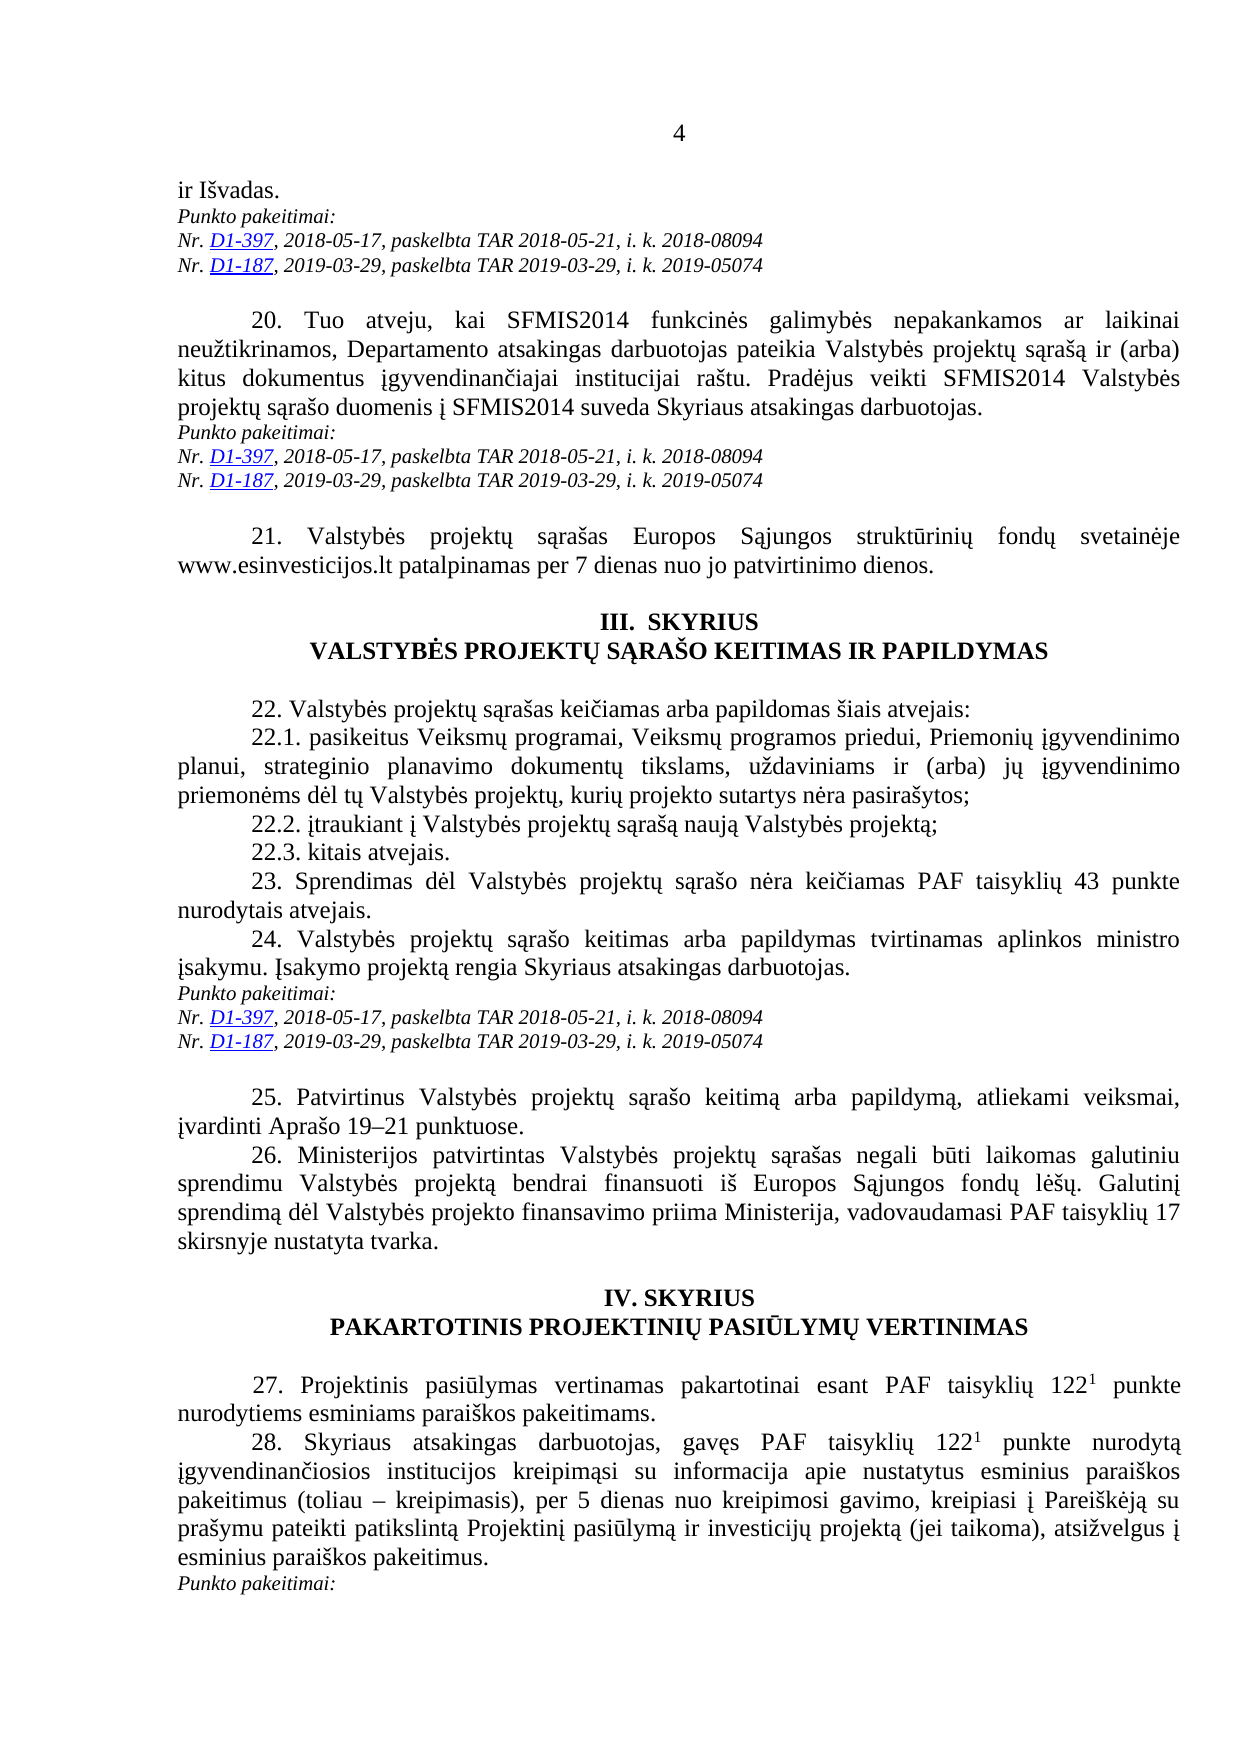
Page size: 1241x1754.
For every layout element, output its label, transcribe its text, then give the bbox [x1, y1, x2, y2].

text Punkto pakeitimai: [177, 204, 1181, 228]
text 22.1. pasikeitus Veiksmų programai, Veiksmų programos priedui, Priemonių įgyvendinimo planui, strateginio planavimo dokumentų tikslams, uždaviniams ir (arba) jų įgyvendinimo priemonėms dėl tų Valstybės projektų, kurių projekto sutartys nėra pasirašytos; [177, 722, 1181, 809]
text VALSTYBĖS PROJEKTŲ SĄRAŠO KEITIMAS ir PAPILDYMAS [177, 636, 1181, 665]
text Nr. D1-397, 2018-05-17, paskelbta TAR 2018-05-21, i. k. 2018-08094 [177, 228, 1181, 252]
text 20. Tuo atveju, kai SFMIS2014 funkcinės galimybės nepakankamos ar laikinai neužtikrinamos, Departamento atsakingas darbuotojas pateikia Valstybės projektų sąrašą ir (arba) kitus dokumentus įgyvendinančiajai institucijai raštu. Pradėjus veikti SFMIS2014 Valstybės projektų sąrašo duomenis į SFMIS2014 suveda Skyriaus atsakingas darbuotojas. [177, 305, 1181, 420]
text 22.2. įtraukiant į Valstybės projektų sąrašą naują Valstybės projektą; [177, 809, 1181, 837]
text 22. Valstybės projektų sąrašas keičiamas arba papildomas šiais atvejais: [177, 694, 1181, 722]
text Punkto pakeitimai: [177, 981, 1181, 1005]
text Nr. D1-397, 2018-05-17, paskelbta TAR 2018-05-21, i. k. 2018-08094 [177, 444, 1181, 468]
text 25. Patvirtinus Valstybės projektų sąrašo keitimą arba papildymą, atliekami veiksmai, įvardinti Aprašo 19–21 punktuose. [177, 1082, 1181, 1140]
text Nr. D1-187, 2019-03-29, paskelbta TAR 2019-03-29, i. k. 2019-05074 [177, 252, 1181, 277]
text 23. Sprendimas dėl Valstybės projektų sąrašo nėra keičiamas PAF taisyklių 43 punkte nurodytais atvejais. [177, 866, 1181, 924]
text 28. Skyriaus atsakingas darbuotojas, gavęs PAF taisyklių 1221 punkte nurodytą įgyvendinančiosios institucijos kreipimąsi su informacija apie nustatytus esminius paraiškos pakeitimus (toliau – kreipimasis), per 5 dienas nuo kreipimosi gavimo, kreipiasi į Pareiškėją su prašymu pateikti patikslintą Projektinį pasiūlymą ir investicijų projektą (jei taikoma), atsižvelgus į esminius paraiškos pakeitimus. [177, 1427, 1181, 1571]
text 27. Projektinis pasiūlymas vertinamas pakartotinai esant PAF taisyklių 1221 punkte nurodytiems esminiams paraiškos pakeitimams. [177, 1370, 1181, 1427]
text PAKARTOTINIS PROJEKTINIŲ PASIŪLYMŲ VERTINIMAS [177, 1312, 1181, 1341]
text ir Išvadas. [177, 176, 1181, 204]
text III. SKYRIUS [177, 607, 1181, 636]
text 21. Valstybės projektų sąrašas Europos Sąjungos struktūrinių fondų svetainėje www.esinvesticijos.lt patalpinamas per 7 dienas nuo jo patvirtinimo dienos. [177, 521, 1181, 579]
text Nr. D1-397, 2018-05-17, paskelbta TAR 2018-05-21, i. k. 2018-08094 [177, 1005, 1181, 1029]
text IV. SKYRIUS [177, 1283, 1181, 1312]
text 24. Valstybės projektų sąrašo keitimas arba papildymas tvirtinamas aplinkos ministro įsakymu. Įsakymo projektą rengia Skyriaus atsakingas darbuotojas. [177, 924, 1181, 981]
text Nr. D1-187, 2019-03-29, paskelbta TAR 2019-03-29, i. k. 2019-05074 [177, 468, 1181, 492]
text 22.3. kitais atvejais. [177, 837, 1181, 866]
text Nr. D1-187, 2019-03-29, paskelbta TAR 2019-03-29, i. k. 2019-05074 [177, 1029, 1181, 1053]
text Punkto pakeitimai: [177, 420, 1181, 444]
text 26. Ministerijos patvirtintas Valstybės projektų sąrašas negali būti laikomas galutiniu sprendimu Valstybės projektą bendrai finansuoti iš Europos Sąjungos fondų lėšų. Galutinį sprendimą dėl Valstybės projekto finansavimo priima Ministerija, vadovaudamasi PAF taisyklių 17 skirsnyje nustatyta tvarka. [177, 1140, 1181, 1255]
text Punkto pakeitimai: [177, 1571, 1181, 1595]
